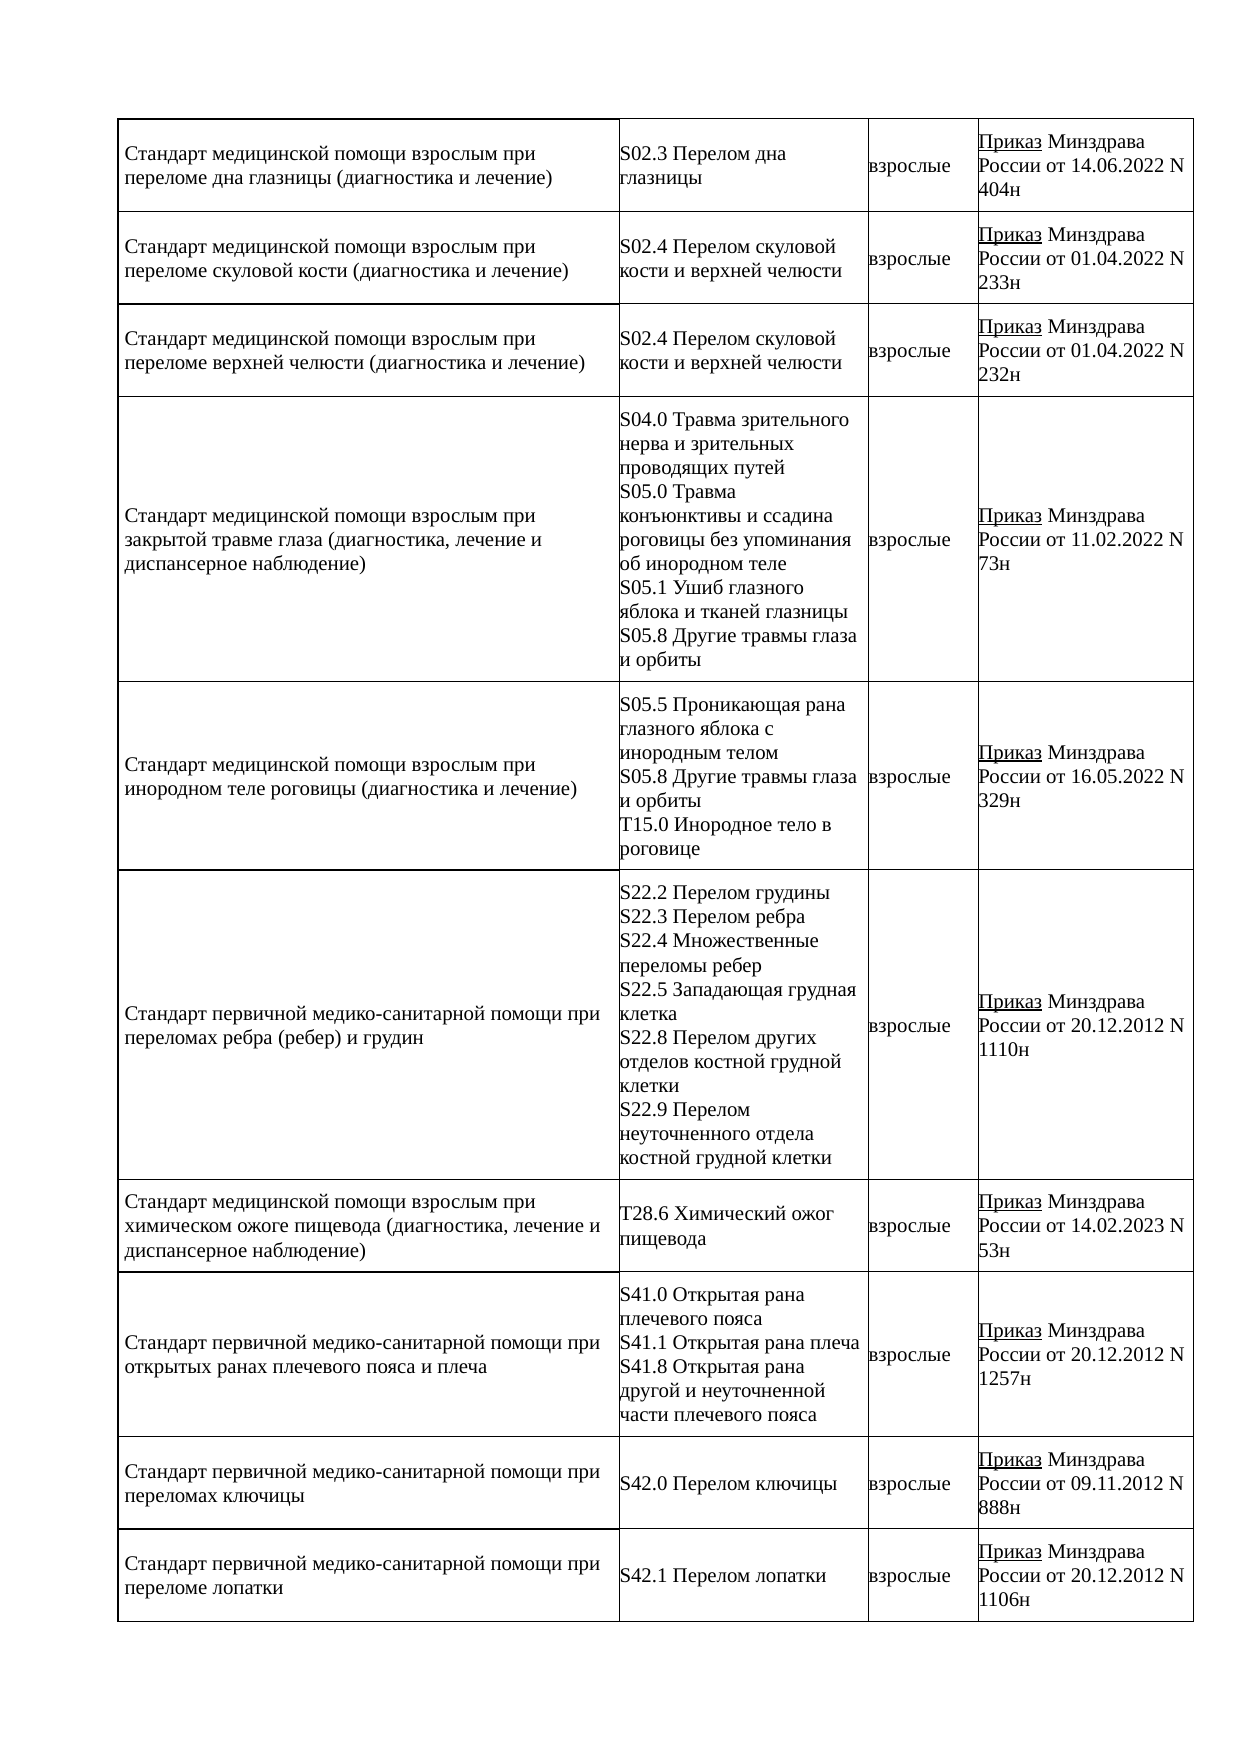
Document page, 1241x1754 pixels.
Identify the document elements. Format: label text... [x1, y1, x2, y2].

table_cell Стандарт первичной медико-санитарной помощи при переломах ключицы [119, 1437, 619, 1528]
table_cell S04.0 Травма зрительного нерва и зрительных проводящих путей S05.0 Травма конъюнктивы и ссадина роговицы без упоминания об инородном теле S05.1 Ушиб глазного яблока и тканей глазницы S05.8 Другие травмы глаза и орбиты [620, 397, 868, 681]
table_cell взрослые [869, 1529, 978, 1621]
table_cell Стандарт медицинской помощи взрослым при инородном теле роговицы (диагностика и лечение) [119, 682, 619, 869]
table_cell Стандарт первичной медико-санитарной помощи при открытых ранах плечевого пояса и плеча [119, 1273, 619, 1436]
table_cell S42.0 Перелом ключицы [620, 1437, 868, 1528]
table_cell Приказ Минздрава России от 11.02.2022 N 73н [979, 397, 1193, 681]
table_cell взрослые [869, 119, 978, 211]
table_cell S41.0 Открытая рана плечевого пояса S41.1 Открытая рана плеча S41.8 Открытая рана другой и неуточненной части плечевого пояса [620, 1272, 868, 1436]
table_cell S05.5 Проникающая рана глазного яблока с инородным телом S05.8 Другие травмы глаза и орбиты T15.0 Инородное тело в роговице [620, 682, 868, 869]
table_cell S22.2 Перелом грудины S22.3 Перелом ребра S22.4 Множественные переломы ребер S22.5 Западающая грудная клетка S22.8 Перелом других отделов костной грудной клетки S22.9 Перелом неуточненного отдела костной грудной клетки [620, 870, 868, 1178]
table_cell Стандарт медицинской помощи взрослым при переломе дна глазницы (диагностика и лечение) [119, 120, 619, 211]
table_cell Стандарт медицинской помощи взрослым при переломе верхней челюсти (диагностика и лечение) [119, 305, 619, 396]
table_cell взрослые [869, 1180, 978, 1271]
table_cell взрослые [869, 212, 978, 303]
table_cell Приказ Минздрава России от 01.04.2022 N 233н [979, 212, 1193, 303]
table_cell взрослые [869, 304, 978, 396]
table_cell взрослые [869, 397, 978, 681]
table_cell Приказ Минздрава России от 14.02.2023 N 53н [979, 1180, 1193, 1271]
table_cell Приказ Минздрава России от 01.04.2022 N 232н [979, 304, 1193, 396]
table_cell Стандарт первичной медико-санитарной помощи при переломе лопатки [119, 1530, 619, 1621]
table_cell Стандарт медицинской помощи взрослым при химическом ожоге пищевода (диагностика, лечение и диспансерное наблюдение) [119, 1180, 619, 1271]
table_cell S02.4 Перелом скуловой кости и верхней челюсти [620, 304, 868, 396]
table_cell взрослые [869, 682, 978, 869]
table_cell взрослые [869, 1272, 978, 1436]
table_cell Приказ Минздрава России от 20.12.2012 N 1257н [979, 1272, 1193, 1436]
table_cell Приказ Минздрава России от 16.05.2022 N 329н [979, 682, 1193, 869]
table_cell Приказ Минздрава России от 14.06.2022 N 404н [979, 119, 1193, 211]
table_cell взрослые [869, 1437, 978, 1528]
table_cell Стандарт первичной медико-санитарной помощи при переломах ребра (ребер) и грудин [119, 871, 619, 1178]
table_cell T28.6 Химический ожог пищевода [620, 1180, 868, 1271]
table_cell Стандарт медицинской помощи взрослым при переломе скуловой кости (диагностика и лечение) [119, 212, 619, 303]
table_cell Приказ Минздрава России от 20.12.2012 N 1106н [979, 1529, 1193, 1621]
table_cell Приказ Минздрава России от 20.12.2012 N 1110н [979, 870, 1193, 1178]
table_cell Стандарт медицинской помощи взрослым при закрытой травме глаза (диагностика, лечение и диспансерное наблюдение) [119, 397, 619, 681]
table_cell S02.3 Перелом дна глазницы [620, 119, 868, 211]
table_cell S42.1 Перелом лопатки [620, 1529, 868, 1621]
table_cell S02.4 Перелом скуловой кости и верхней челюсти [620, 212, 868, 303]
table_cell Приказ Минздрава России от 09.11.2012 N 888н [979, 1437, 1193, 1528]
table_cell взрослые [869, 870, 978, 1178]
